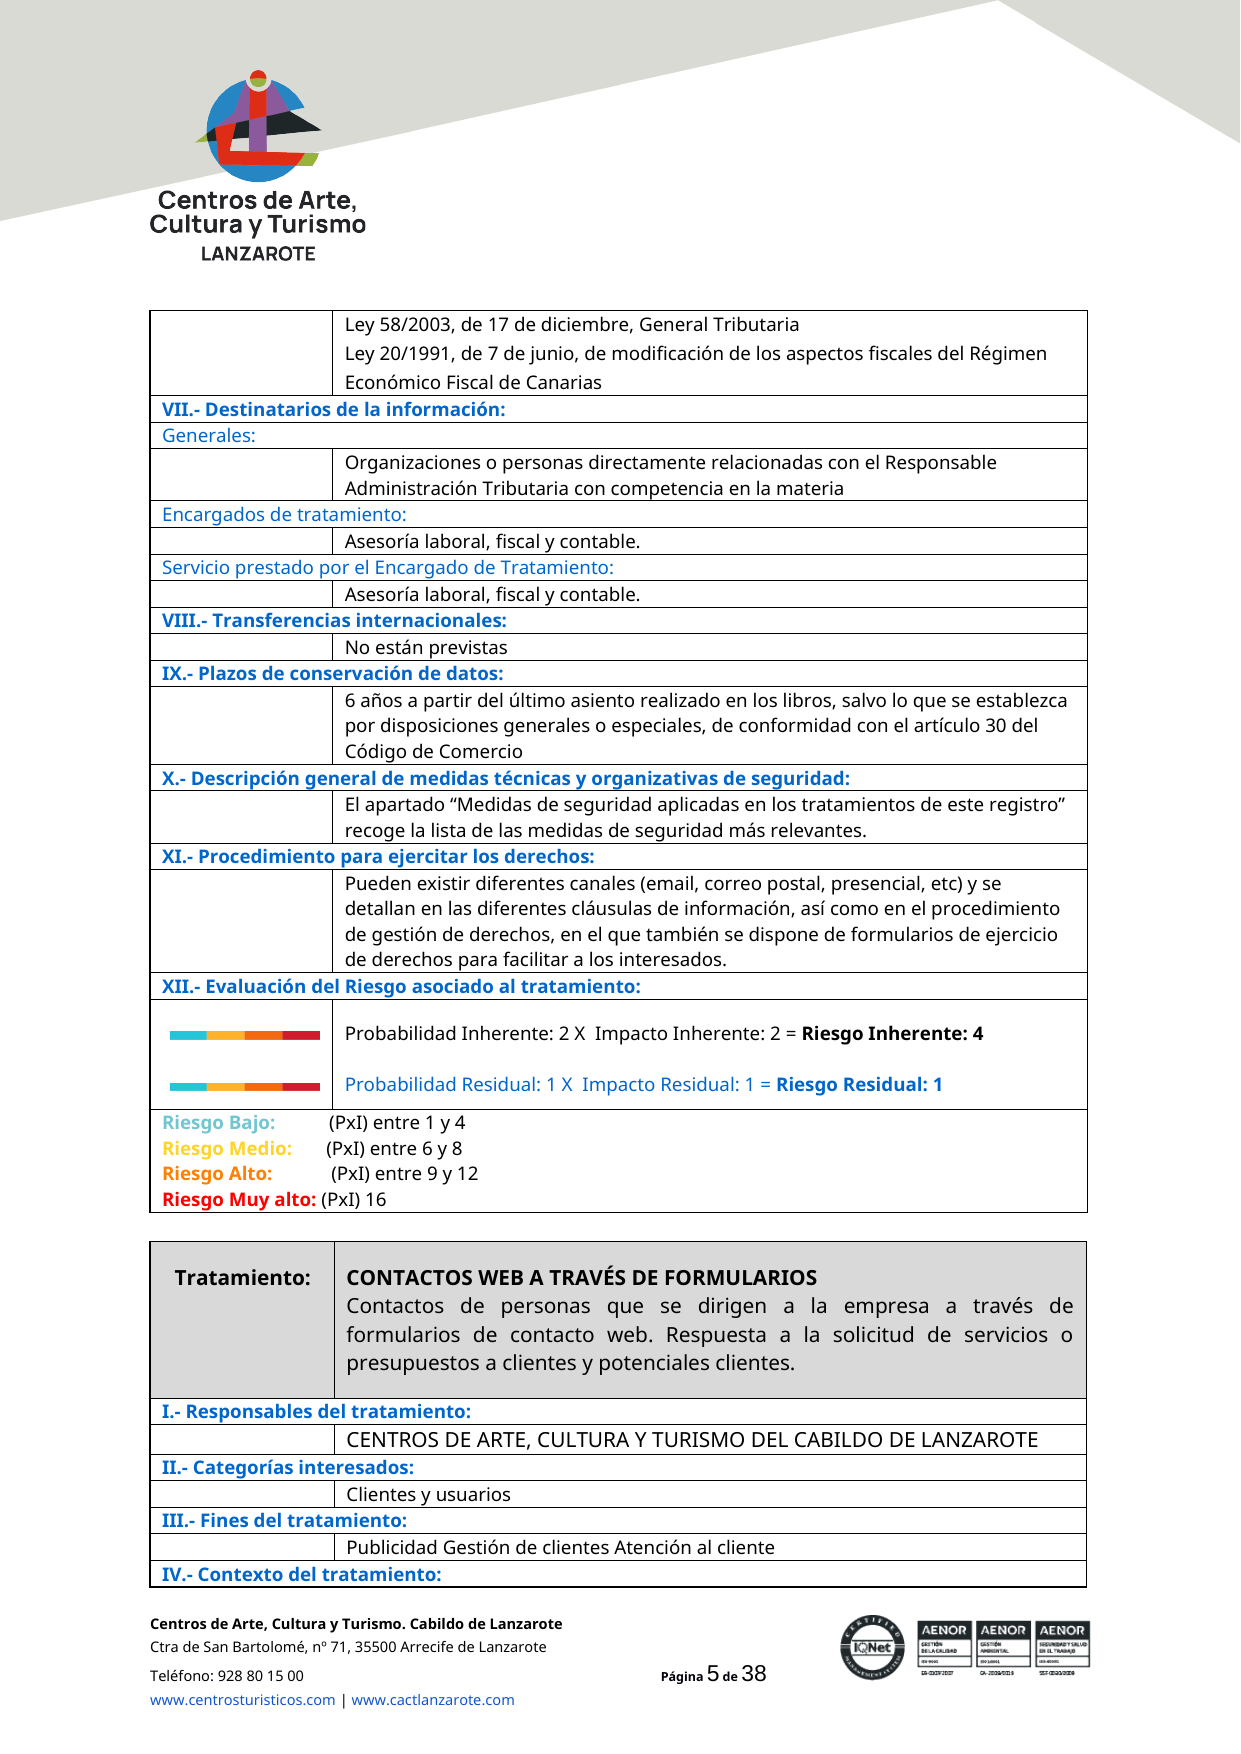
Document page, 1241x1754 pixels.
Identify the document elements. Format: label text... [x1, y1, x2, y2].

table_cell No están previstas [333, 634, 1087, 660]
table_cell Publicidad Gestión de clientes Atención al cliente [335, 1534, 1086, 1560]
table_cell [151, 449, 332, 500]
table_cell Encargados de tratamiento: [151, 501, 1087, 527]
table_cell [151, 311, 332, 395]
table_cell XI.- Procedimiento para ejercitar los derechos: [151, 844, 1087, 869]
table_cell [151, 1481, 334, 1507]
table_cell Asesoría laboral, fiscal y contable. [333, 581, 1087, 607]
table_cell [151, 581, 332, 607]
table_cell II.- Categorías interesados: [151, 1455, 1086, 1480]
table_cell CENTROS DE ARTE, CULTURA Y TURISMO DEL CABILDO DE LANZAROTE [335, 1425, 1086, 1454]
table_header Tratamiento: [151, 1242, 334, 1398]
table_cell Servicio prestado por el Encargado de Tratamiento: [151, 555, 1087, 580]
table_cell 6 años a partir del último asiento realizado en los libros, salvo lo que se establezca por disposiciones generales o especiales, de conformidad con el artículo 30 del Código de Comercio [333, 687, 1087, 764]
table_cell Probabilidad Inherente: 2 X Impacto Inherente: 2 = Riesgo Inherente: 4 Probabilidad Residual: 1 X Impacto Residual: 1 = Riesgo Residual: 1 [333, 1000, 1087, 1108]
table_cell I.- Responsables del tratamiento: [151, 1399, 1086, 1424]
table_cell [151, 1000, 332, 1108]
table_cell VIII.- Transferencias internacionales: [151, 608, 1087, 633]
table_header CONTACTOS WEB A TRAVÉS DE FORMULARIOS Contactos de personas que se dirigen a la empresa a través de formularios de contacto web. Respuesta a la solicitud de servicios o presupuestos a clientes y potenciales clientes. [335, 1242, 1086, 1398]
table_cell [151, 870, 332, 972]
table_cell X.- Descripción general de medidas técnicas y organizativas de seguridad: [151, 765, 1087, 790]
table_cell Ley 58/2003, de 17 de diciembre, General Tributaria Ley 20/1991, de 7 de junio, de modificación de los aspectos fiscales del Régimen Económico Fiscal de Canarias [333, 311, 1087, 395]
table_cell Pueden existir diferentes canales (email, correo postal, presencial, etc) y se detallan en las diferentes cláusulas de información, así como en el procedimiento de gestión de derechos, en el que también se dispone de formularios de ejercicio de derechos para facilitar a los interesados. [333, 870, 1087, 972]
table_cell Generales: [151, 423, 1087, 448]
picture [0, 0, 1241, 261]
picture [169, 1083, 320, 1091]
table_cell [151, 1425, 334, 1454]
table_cell III.- Fines del tratamiento: [151, 1508, 1086, 1533]
table_cell VII.- Destinatarios de la información: [151, 396, 1087, 422]
table_cell Riesgo Bajo: (PxI) entre 1 y 4 Riesgo Medio: (PxI) entre 6 y 8 Riesgo Alto: (PxI) entre 9 y 12 Riesgo Muy alto: (PxI) 16 [151, 1110, 1087, 1212]
table_cell Asesoría laboral, fiscal y contable. [333, 528, 1087, 553]
table_cell [151, 634, 332, 660]
table_cell [151, 1534, 334, 1560]
table_cell XII.- Evaluación del Riesgo asociado al tratamiento: [151, 973, 1087, 999]
picture [840, 1615, 1091, 1681]
table_cell IX.- Plazos de conservación de datos: [151, 661, 1087, 686]
table_cell El apartado “Medidas de seguridad aplicadas en los tratamientos de este registro” recoge la lista de las medidas de seguridad más relevantes. [333, 791, 1087, 842]
table_cell IV.- Contexto del tratamiento: [151, 1561, 1086, 1586]
picture [169, 1031, 320, 1040]
table_cell Clientes y usuarios [335, 1481, 1086, 1507]
table_cell [151, 528, 332, 553]
table_cell [151, 687, 332, 764]
table_cell Organizaciones o personas directamente relacionadas con el Responsable Administración Tributaria con competencia en la materia [333, 449, 1087, 500]
table_cell [151, 791, 332, 842]
